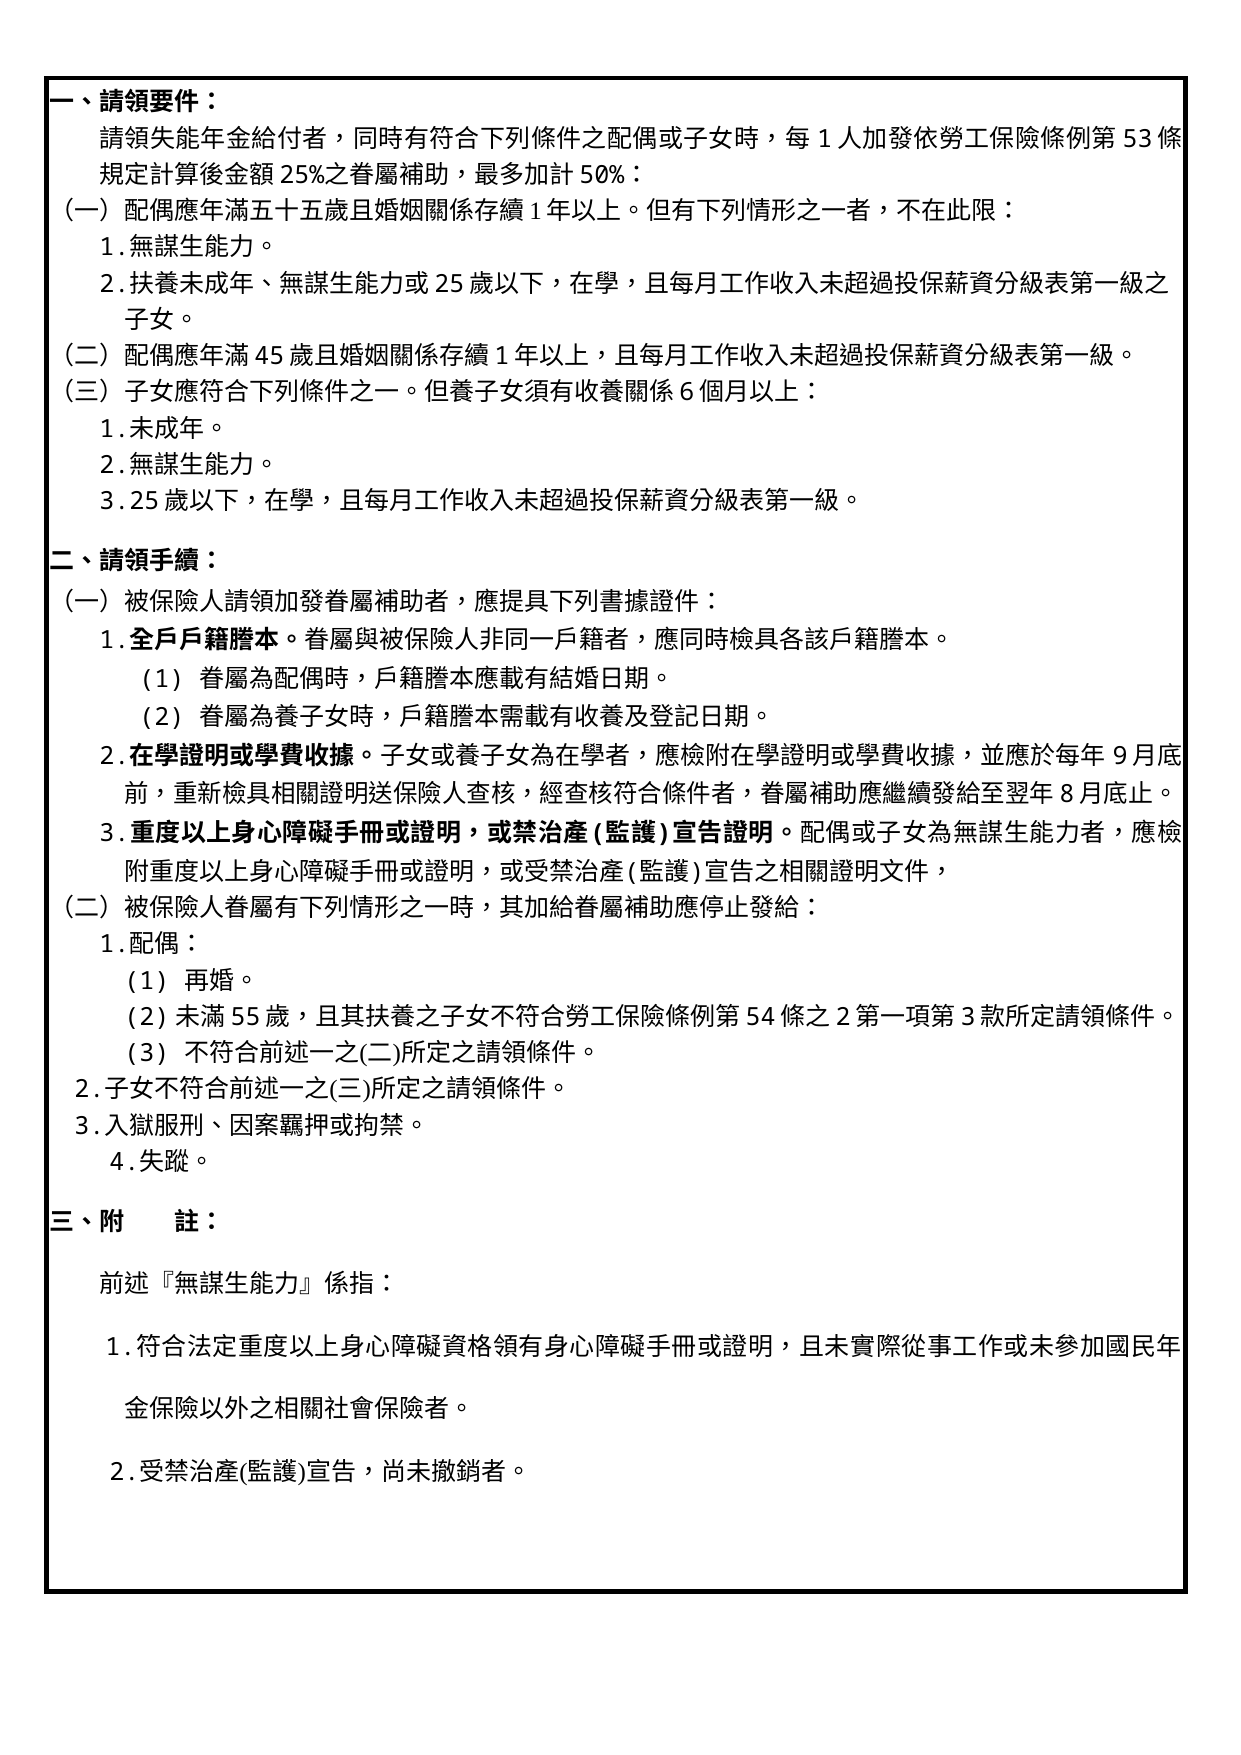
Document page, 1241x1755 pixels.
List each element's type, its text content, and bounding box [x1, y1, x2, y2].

table_cell 一、請領要件： 請領失能年金給付者，同時有符合下列條件之配偶或子女時，每1人加發依勞工保險條例第53條規定計算後金額25%之眷屬補助，最多加計50%： （一）配偶應年滿五十五歲且婚姻關係存續1年以上。但有下列情形之一者，不在此限： 1.無謀生能力。 2.扶養未成年、無謀生能力或25歲以下，在學，且每月工作收入未超過投保薪資分級表第一級之子女。 （二）配偶應年滿45歲且婚姻關係存續1年以上，且每月工作收入未超過投保薪資分級表第一級。 （三）子女應符合下列條件之一。但養子女須有收養關係6個月以上： 1.未成年。 2.無謀生能力。 3.25歲以下，在學，且每月工作收入未超過投保薪資分級表第一級。 二、請領手續： （一）被保險人請領加發眷屬補助者，應提具下列書據證件： 1.全戶戶籍謄本。眷屬與被保險人非同一戶籍者，應同時檢具各該戶籍謄本。 (1) 眷屬為配偶時，戶籍謄本應載有結婚日期。 (2) 眷屬為養子女時，戶籍謄本需載有收養及登記日期。 2.在學證明或學費收據。子女或養子女為在學者，應檢附在學證明或學費收據，並應於每年9月底前，重新檢具相關證明送保險人查核，經查核符合條件者，眷屬補助應繼續發給至翌年8月底止。 3.重度以上身心障礙手冊或證明，或禁治產(監護)宣告證明。配偶或子女為無謀生能力者，應檢附重度以上身心障礙手冊或證明，或受禁治產(監護)宣告之相關證明文件， （二）被保險人眷屬有下列情形之一時，其加給眷屬補助應停止發給： 1.配偶： (1) 再婚。 (2) 未滿55歲，且其扶養之子女不符合勞工保險條例第54條之2第一項第3款所定請領條件。 (3) 不符合前述一之(二)所定之請領條件。 2.子女不符合前述一之(三)所定之請領條件。 3.入獄服刑、因案羈押或拘禁。 4.失蹤。 三、附 註： 前述『無謀生能力』係指： 1.符合法定重度以上身心障礙資格領有身心障礙手冊或證明，且未實際從事工作或未參加國民年金保險以外之相關社會保險者。 2.受禁治產(監護)宣告，尚未撤銷者。 [49, 80, 1183, 1589]
